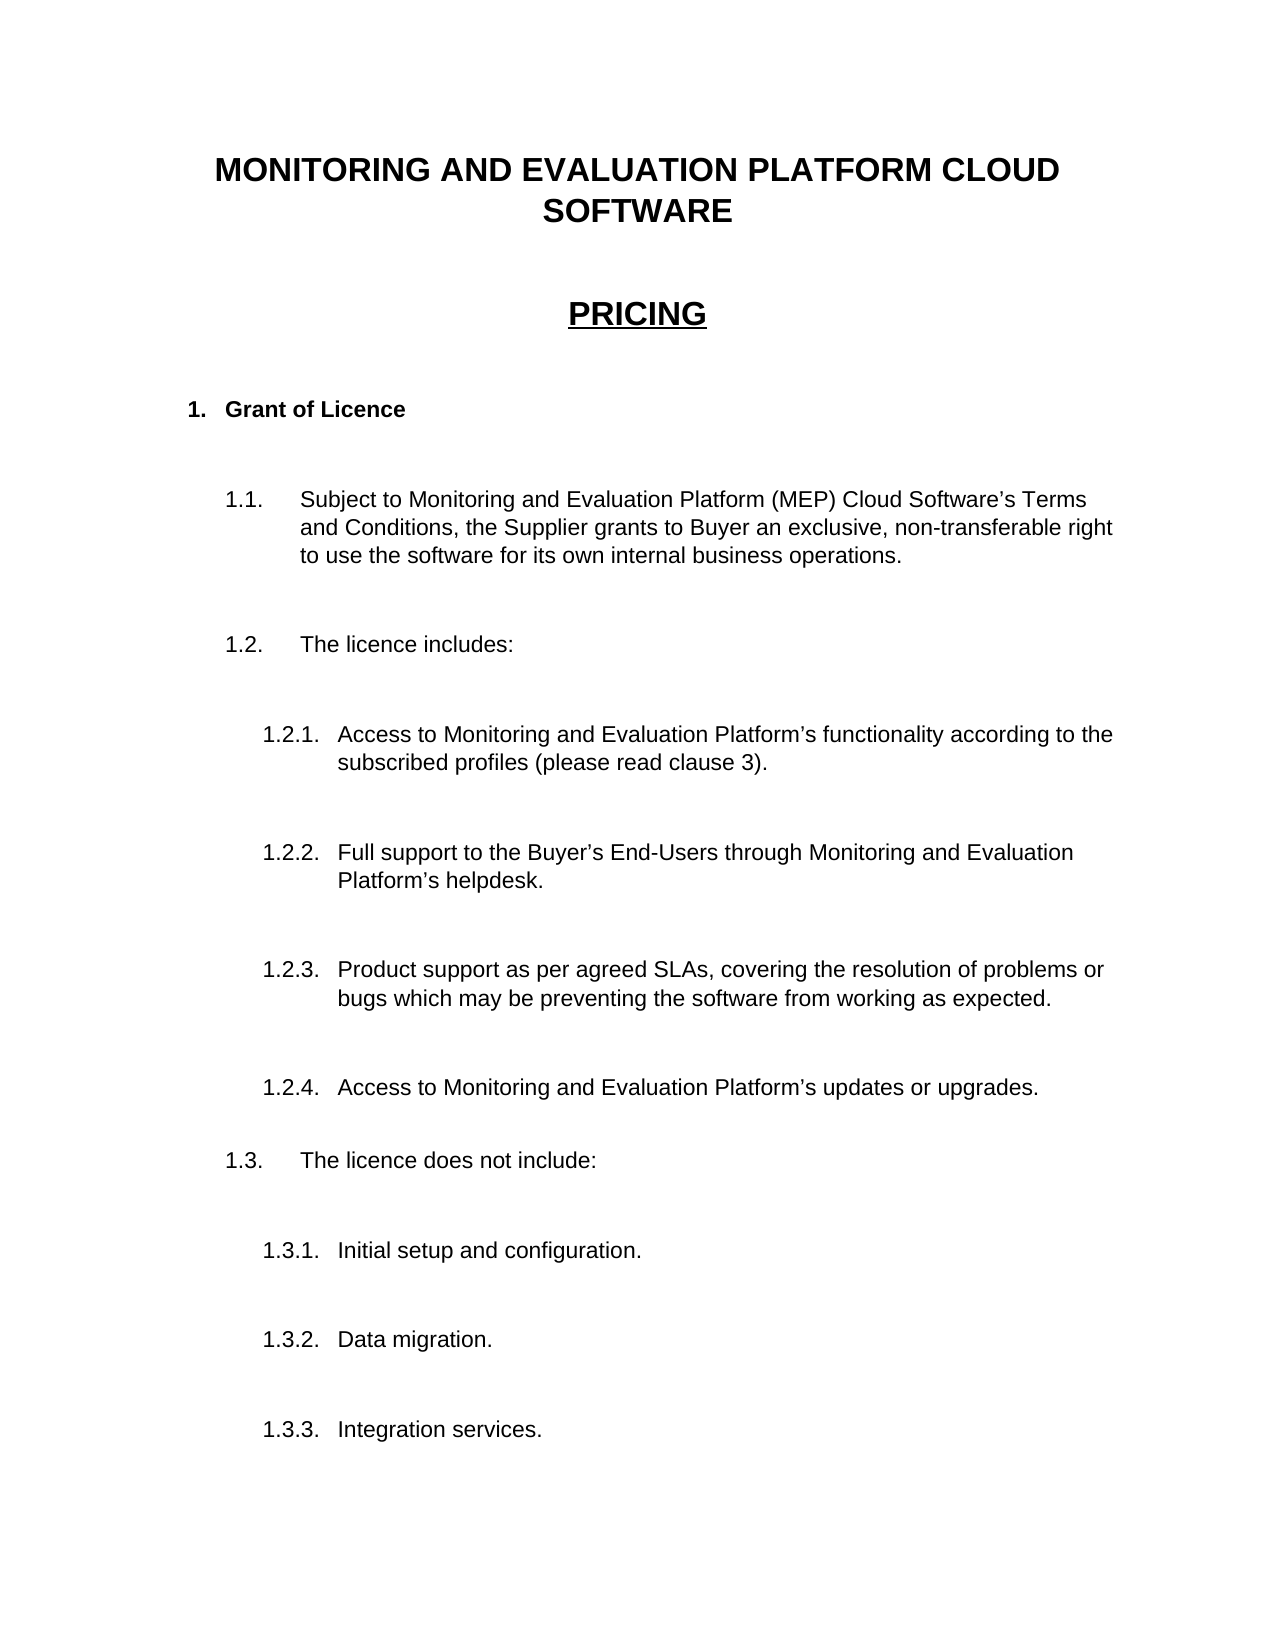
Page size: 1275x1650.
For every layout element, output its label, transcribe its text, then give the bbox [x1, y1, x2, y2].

text MONITORING AND EVALUATION PLATFORM CLOUD SOFTWARE [150, 150, 1125, 229]
list Grant of Licence [187, 396, 1125, 422]
list Subject to Monitoring and Evaluation Platform (MEP) Cloud Software’s Terms and Conditions, the Supplier grants to Buyer an exclusive, non-transferable right to use the software for its own internal business operations. [225, 486, 1125, 568]
list The licence includes: [225, 631, 1125, 658]
list The licence does not include: [225, 1147, 1125, 1173]
list Integration services. [262, 1416, 1125, 1442]
text PRICING [150, 293, 1125, 332]
list Access to Monitoring and Evaluation Platform’s functionality according to the subscribed profiles (please read clause 3). [262, 721, 1125, 776]
list Initial setup and configuration. [262, 1237, 1125, 1263]
list Full support to the Buyer’s End-Users through Monitoring and Evaluation Platform’s helpdesk. [262, 839, 1125, 893]
list Data migration. [262, 1326, 1125, 1353]
list Access to Monitoring and Evaluation Platform’s updates or upgrades. [262, 1074, 1125, 1129]
list Product support as per agreed SLAs, covering the resolution of problems or bugs which may be preventing the software from working as expected. [262, 956, 1125, 1011]
